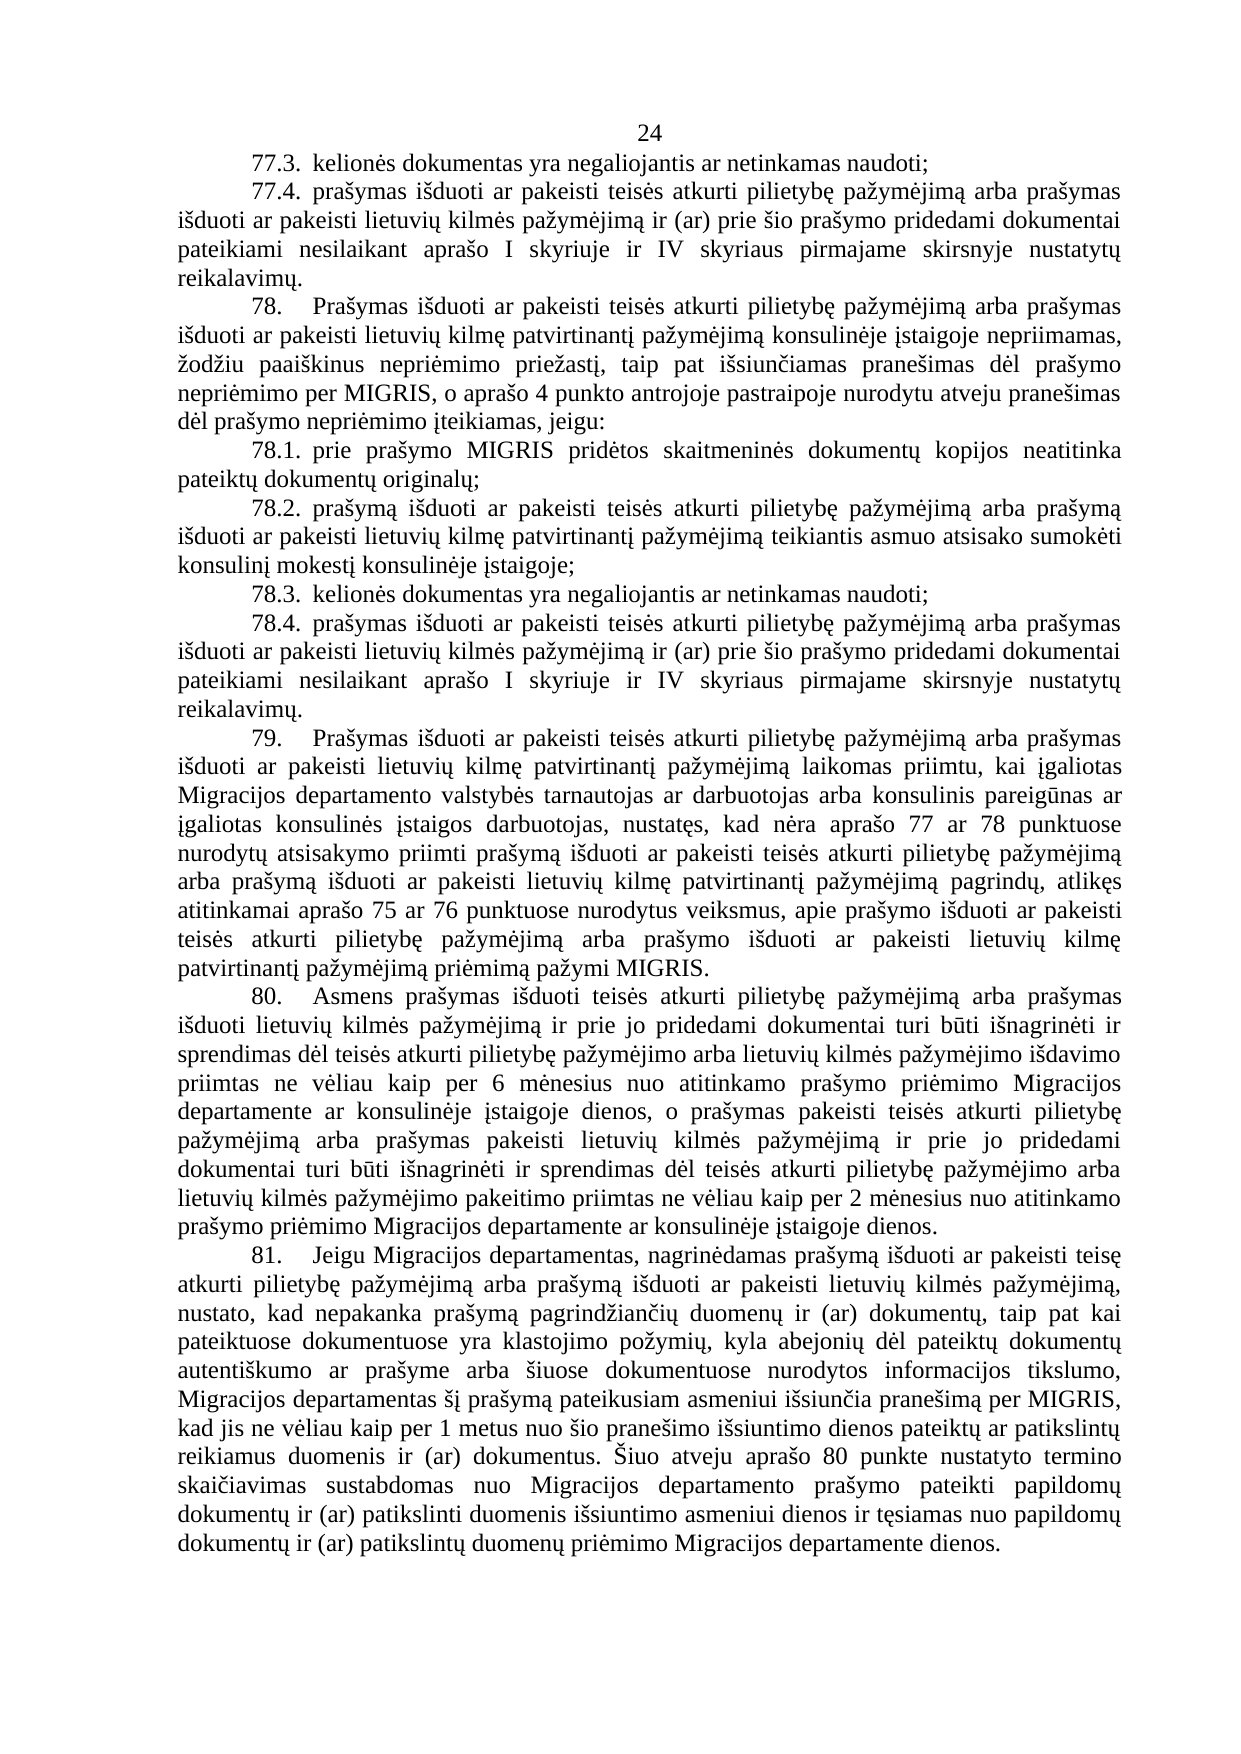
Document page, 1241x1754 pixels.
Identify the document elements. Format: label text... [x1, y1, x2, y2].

text 78.4. prašymas išduoti ar pakeisti teisės atkurti pilietybę pažymėjimą arba prašymas išduoti ar pakeisti lietuvių kilmės pažymėjimą ir (ar) prie šio prašymo pridedami dokumentai pateikiami nesilaikant aprašo I skyriuje ir IV skyriaus pirmajame skirsnyje nustatytų reikalavimų. [177, 608, 1122, 723]
text 77.3. kelionės dokumentas yra negaliojantis ar netinkamas naudoti; [177, 148, 1122, 176]
text 78.3. kelionės dokumentas yra negaliojantis ar netinkamas naudoti; [177, 579, 1122, 608]
text 77.4. prašymas išduoti ar pakeisti teisės atkurti pilietybę pažymėjimą arba prašymas išduoti ar pakeisti lietuvių kilmės pažymėjimą ir (ar) prie šio prašymo pridedami dokumentai pateikiami nesilaikant aprašo I skyriuje ir IV skyriaus pirmajame skirsnyje nustatytų reikalavimų. [177, 176, 1122, 291]
text 81. Jeigu Migracijos departamentas, nagrinėdamas prašymą išduoti ar pakeisti teisę atkurti pilietybę pažymėjimą arba prašymą išduoti ar pakeisti lietuvių kilmės pažymėjimą, nustato, kad nepakanka prašymą pagrindžiančių duomenų ir (ar) dokumentų, taip pat kai pateiktuose dokumentuose yra klastojimo požymių, kyla abejonių dėl pateiktų dokumentų autentiškumo ar prašyme arba šiuose dokumentuose nurodytos informacijos tikslumo, Migracijos departamentas šį prašymą pateikusiam asmeniui išsiunčia pranešimą per MIGRIS, kad jis ne vėliau kaip per 1 metus nuo šio pranešimo išsiuntimo dienos pateiktų ar patikslintų reikiamus duomenis ir (ar) dokumentus. Šiuo atveju aprašo 80 punkte nustatyto termino skaičiavimas sustabdomas nuo Migracijos departamento prašymo pateikti papildomų dokumentų ir (ar) patikslinti duomenis išsiuntimo asmeniui dienos ir tęsiamas nuo papildomų dokumentų ir (ar) patikslintų duomenų priėmimo Migracijos departamente dienos. [177, 1240, 1122, 1556]
text 78.2. prašymą išduoti ar pakeisti teisės atkurti pilietybę pažymėjimą arba prašymą išduoti ar pakeisti lietuvių kilmę patvirtinantį pažymėjimą teikiantis asmuo atsisako sumokėti konsulinį mokestį konsulinėje įstaigoje; [177, 493, 1122, 579]
text 79. Prašymas išduoti ar pakeisti teisės atkurti pilietybę pažymėjimą arba prašymas išduoti ar pakeisti lietuvių kilmę patvirtinantį pažymėjimą laikomas priimtu, kai įgaliotas Migracijos departamento valstybės tarnautojas ar darbuotojas arba konsulinis pareigūnas ar įgaliotas konsulinės įstaigos darbuotojas, nustatęs, kad nėra aprašo 77 ar 78 punktuose nurodytų atsisakymo priimti prašymą išduoti ar pakeisti teisės atkurti pilietybę pažymėjimą arba prašymą išduoti ar pakeisti lietuvių kilmę patvirtinantį pažymėjimą pagrindų, atlikęs atitinkamai aprašo 75 ar 76 punktuose nurodytus veiksmus, apie prašymo išduoti ar pakeisti teisės atkurti pilietybę pažymėjimą arba prašymo išduoti ar pakeisti lietuvių kilmę patvirtinantį pažymėjimą priėmimą pažymi MIGRIS. [177, 723, 1122, 981]
text 78. Prašymas išduoti ar pakeisti teisės atkurti pilietybę pažymėjimą arba prašymas išduoti ar pakeisti lietuvių kilmę patvirtinantį pažymėjimą konsulinėje įstaigoje nepriimamas, žodžiu paaiškinus nepriėmimo priežastį, taip pat išsiunčiamas pranešimas dėl prašymo nepriėmimo per MIGRIS, o aprašo 4 punkto antrojoje pastraipoje nurodytu atveju pranešimas dėl prašymo nepriėmimo įteikiamas, jeigu: [177, 291, 1122, 435]
text 78.1. prie prašymo MIGRIS pridėtos skaitmeninės dokumentų kopijos neatitinka pateiktų dokumentų originalų; [177, 435, 1122, 493]
text 80. Asmens prašymas išduoti teisės atkurti pilietybę pažymėjimą arba prašymas išduoti lietuvių kilmės pažymėjimą ir prie jo pridedami dokumentai turi būti išnagrinėti ir sprendimas dėl teisės atkurti pilietybę pažymėjimo arba lietuvių kilmės pažymėjimo išdavimo priimtas ne vėliau kaip per 6 mėnesius nuo atitinkamo prašymo priėmimo Migracijos departamente ar konsulinėje įstaigoje dienos, o prašymas pakeisti teisės atkurti pilietybę pažymėjimą arba prašymas pakeisti lietuvių kilmės pažymėjimą ir prie jo pridedami dokumentai turi būti išnagrinėti ir sprendimas dėl teisės atkurti pilietybę pažymėjimo arba lietuvių kilmės pažymėjimo pakeitimo priimtas ne vėliau kaip per 2 mėnesius nuo atitinkamo prašymo priėmimo Migracijos departamente ar konsulinėje įstaigoje dienos. [177, 981, 1122, 1240]
